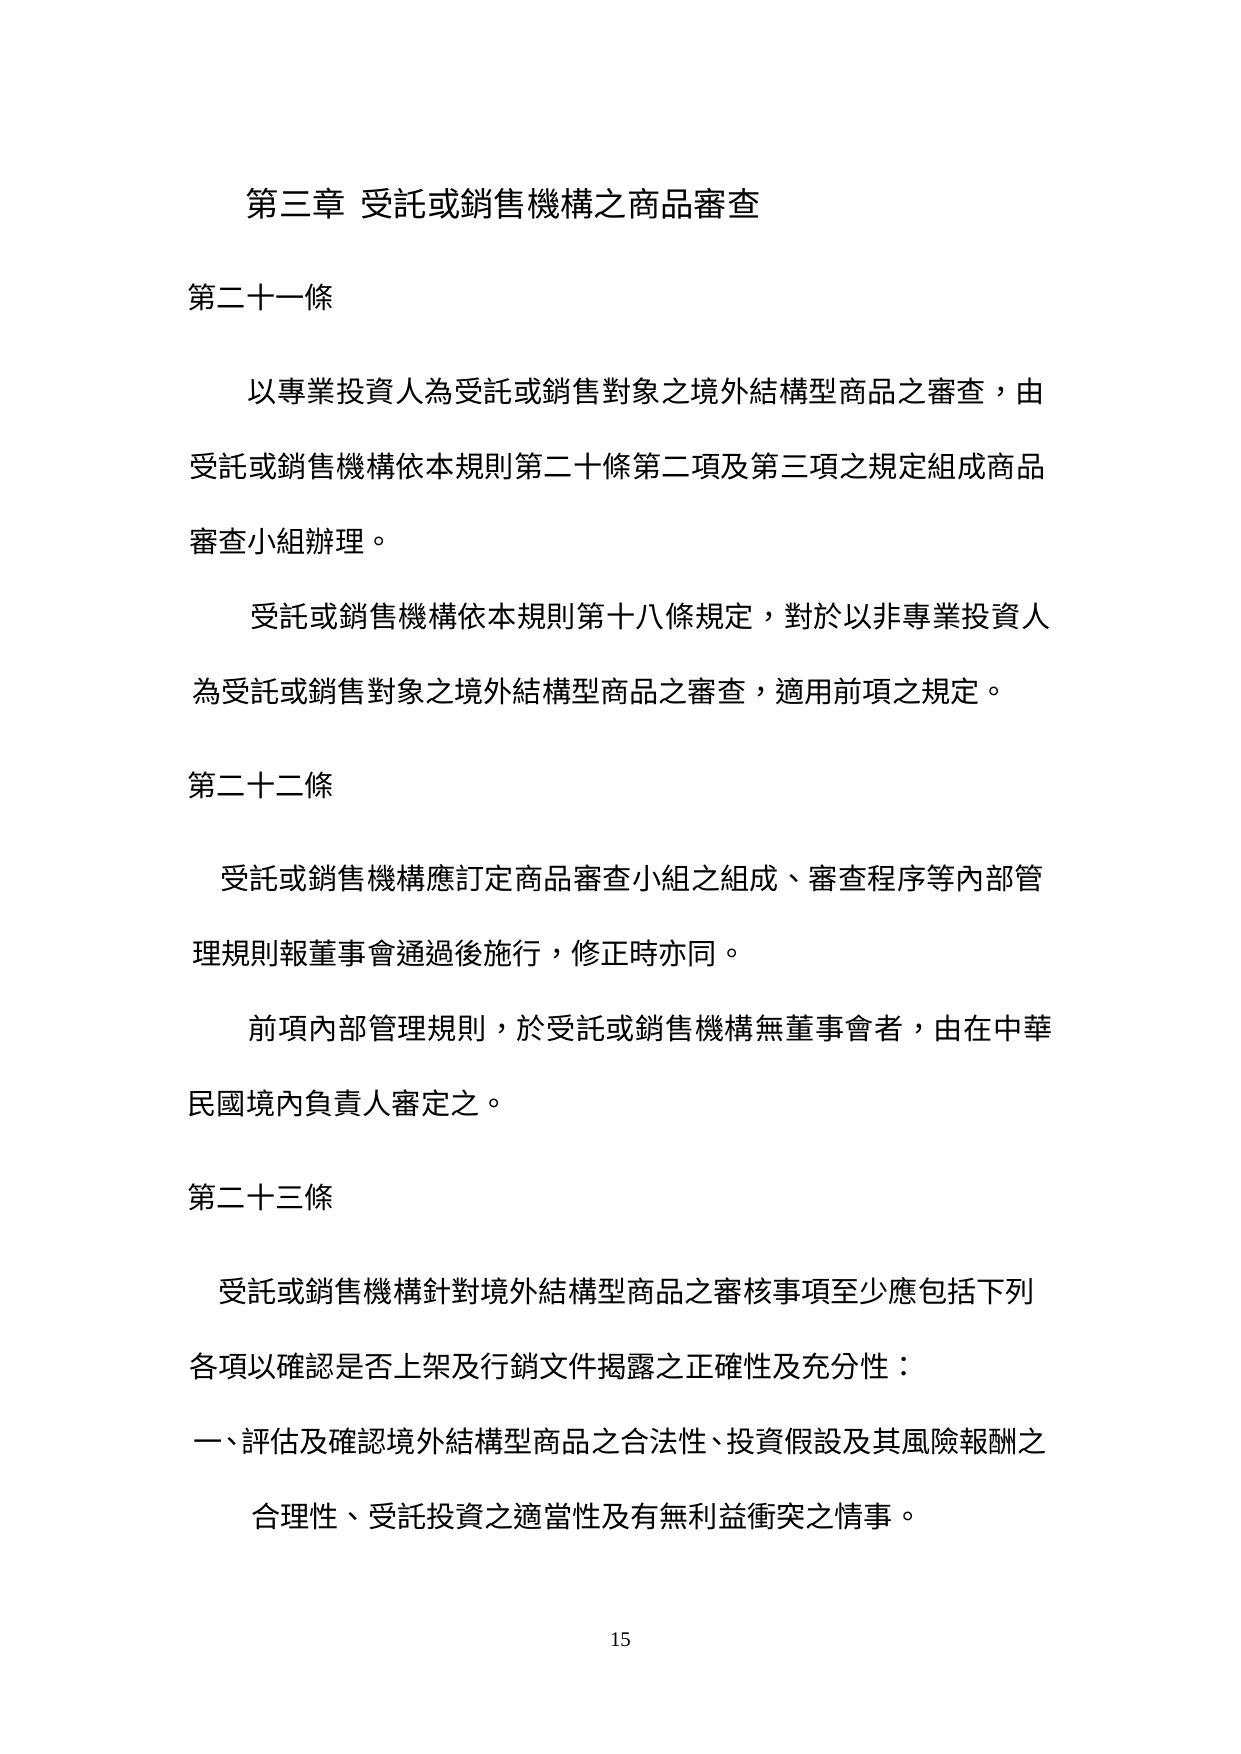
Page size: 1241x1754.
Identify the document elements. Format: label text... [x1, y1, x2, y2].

text 第二十一條 [187, 258, 1053, 333]
text 第二十二條 [187, 746, 1053, 821]
text 第三章 受託或銷售機構之商品審查 [246, 164, 1053, 239]
text 前項內部管理規則，於受託或銷售機構無董事會者，由在中華民國境內負責人審定之。 [187, 989, 1053, 1139]
text 一、評估及確認境外結構型商品之合法性、投資假設及其風險報酬之合理性、受託投資之適當性及有無利益衝突之情事。 [193, 1402, 1047, 1552]
text 以專業投資人為受託或銷售對象之境外結構型商品之審查，由受託或銷售機構依本規則第二十條第二項及第三項之規定組成商品審查小組辦理。 [189, 352, 1047, 577]
text 受託或銷售機構依本規則第十八條規定，對於以非專業投資人為受託或銷售對象之境外結構型商品之審查，適用前項之規定。 [192, 577, 1053, 727]
text 受託或銷售機構針對境外結構型商品之審核事項至少應包括下列各項以確認是否上架及行銷文件揭露之正確性及充分性： [187, 1252, 1047, 1402]
text 受託或銷售機構應訂定商品審查小組之組成、審查程序等內部管理規則報董事會通過後施行，修正時亦同。 [187, 839, 1047, 989]
text 第二十三條 [187, 1158, 1053, 1233]
